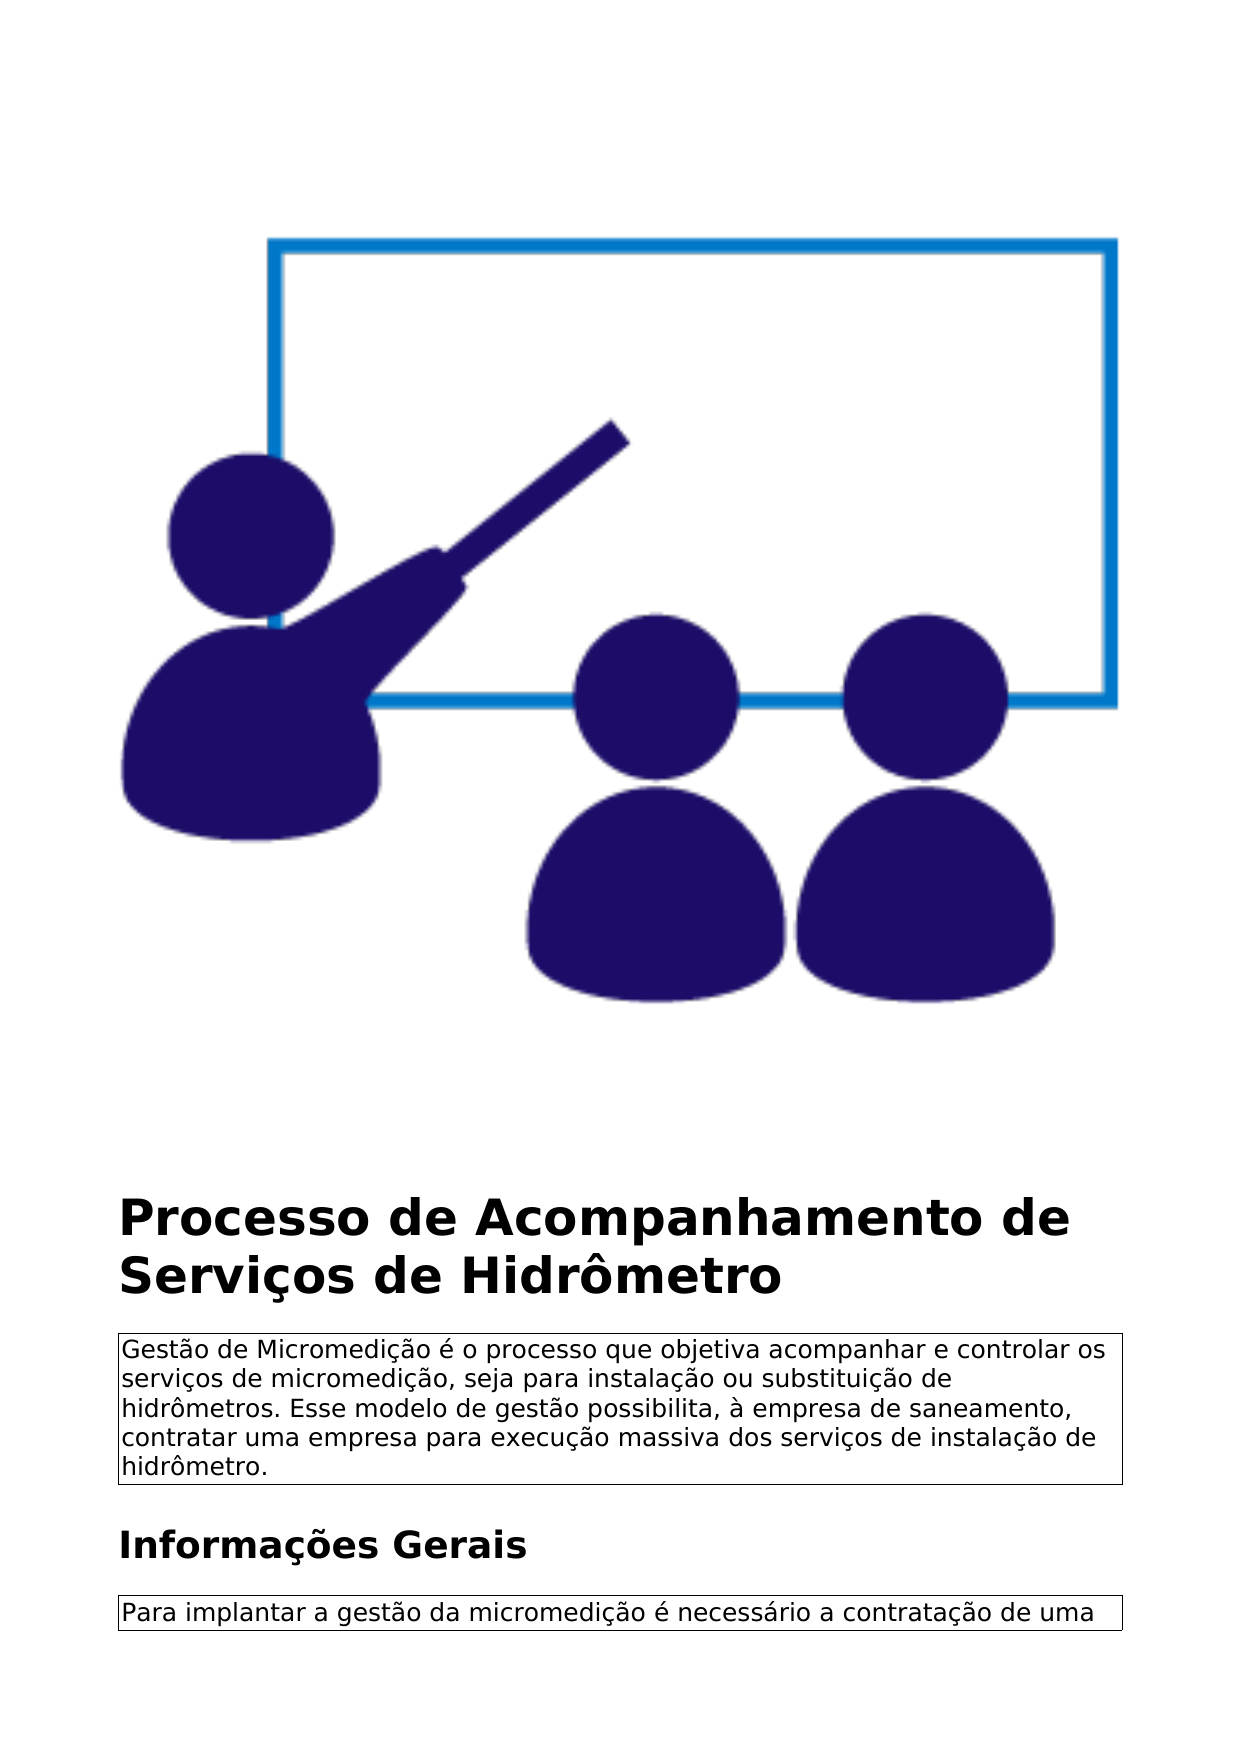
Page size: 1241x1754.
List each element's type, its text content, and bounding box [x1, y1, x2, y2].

subtitle Processo de Acompanhamento de Serviços de Hidrômetro [118, 1189, 1122, 1305]
picture [118, 118, 1123, 1122]
table_header Gestão de Micromedição é o processo que objetiva acompanhar e controlar os serviços de micromedição, seja para instalação ou substituição de hidrômetros. Esse modelo de gestão possibilita, à empresa de saneamento, contratar uma empresa para execução massiva dos serviços de instalação de hidrômetro. [119, 1334, 1122, 1484]
subtitle Informações Gerais [118, 1524, 1122, 1568]
table_header Para implantar a gestão da micromedição é necessário a contratação de uma [119, 1596, 1122, 1630]
